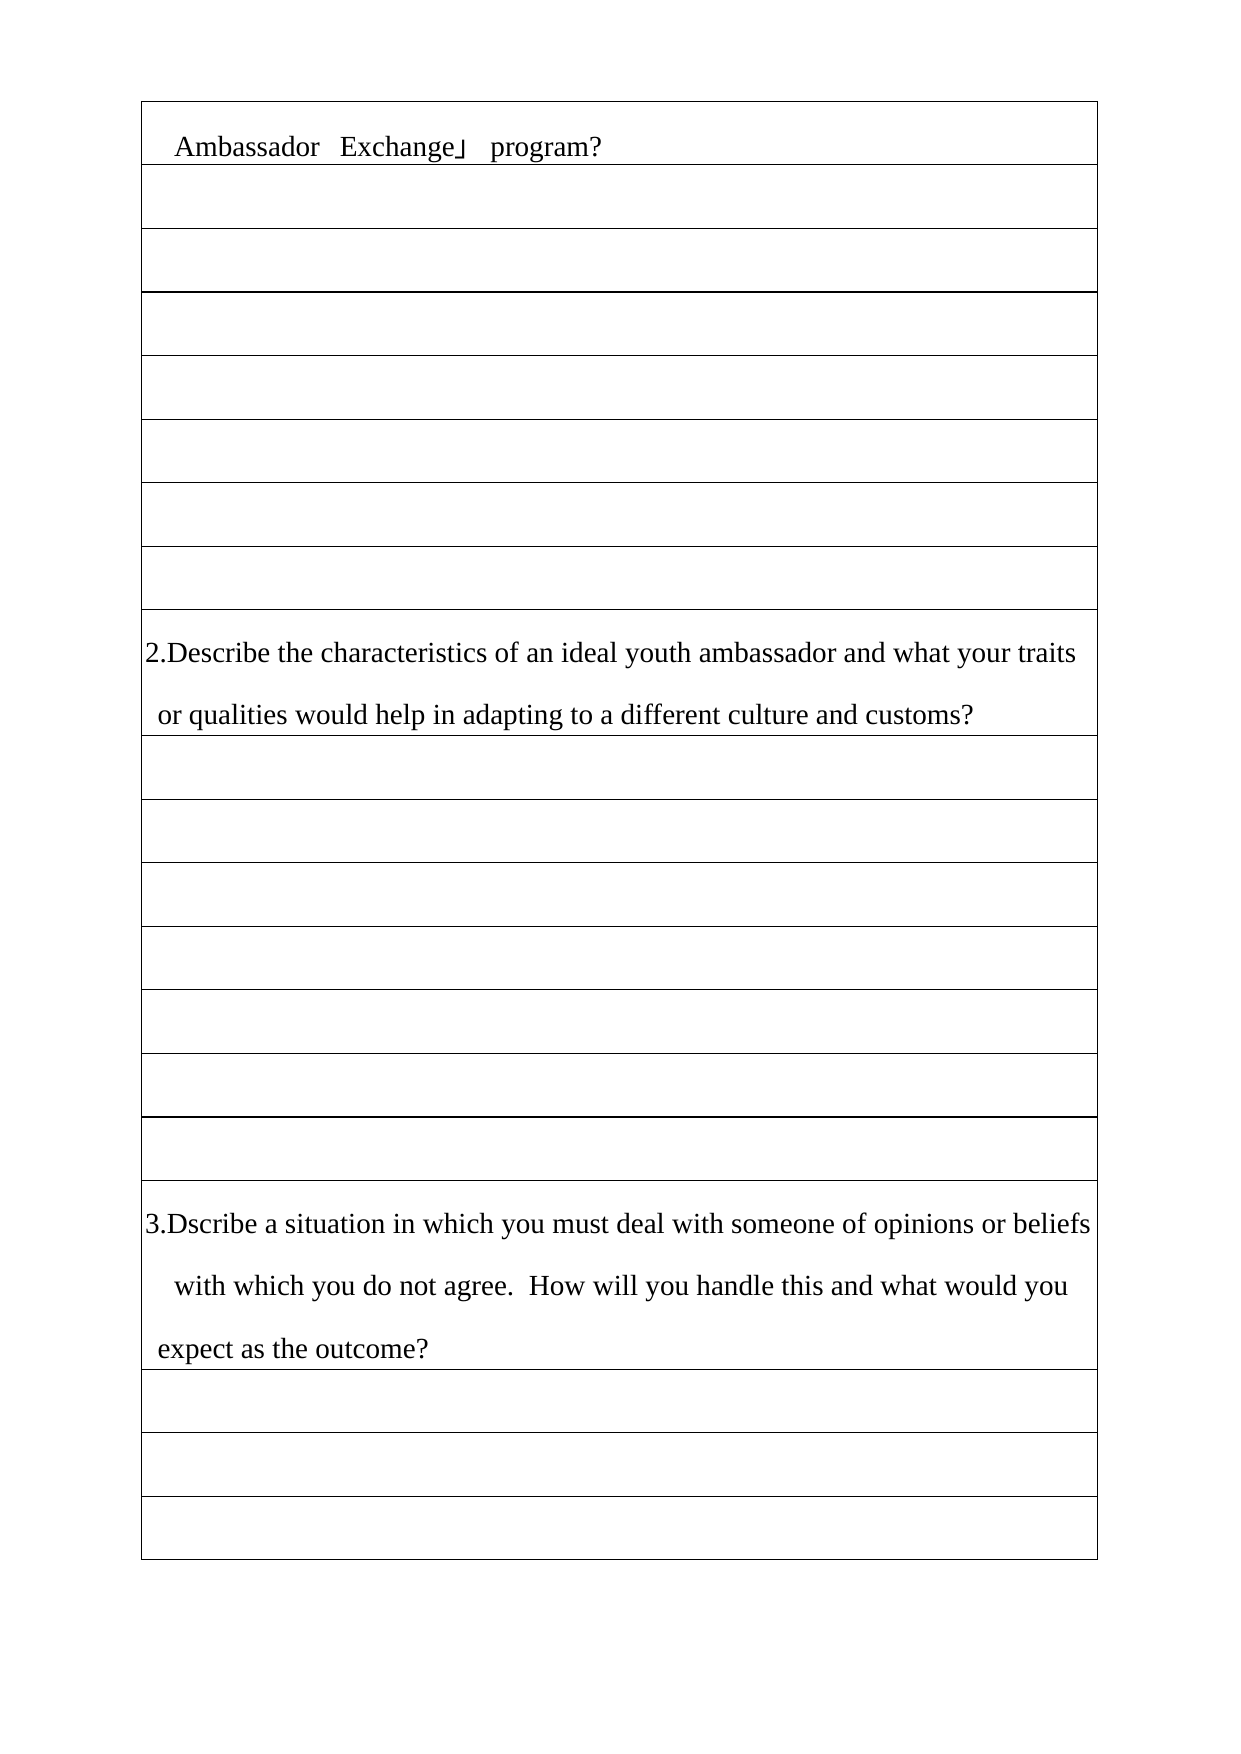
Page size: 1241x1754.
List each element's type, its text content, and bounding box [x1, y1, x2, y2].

table_cell [142, 356, 1097, 418]
table_cell [142, 547, 1097, 609]
table_cell 2.Describe the characteristics of an ideal youth ambassador and what your traits or qualities would help in adapting to a different culture and customs? [142, 610, 1097, 735]
table_cell [142, 229, 1097, 291]
table_cell [142, 420, 1097, 482]
table_cell 3.Dscribe a situation in which you must deal with someone of opinions or beliefs with which you do not agree. How will you handle this and what would you expect as the outcome? [142, 1181, 1097, 1368]
table_cell [142, 990, 1097, 1053]
table_cell [142, 863, 1097, 926]
table_cell [142, 165, 1097, 228]
table_cell [142, 1370, 1097, 1432]
table_cell [142, 293, 1097, 355]
table_cell [142, 736, 1097, 799]
table_cell [142, 1054, 1097, 1116]
table_cell Ambassador Exchange」 program? [142, 102, 1097, 164]
table_cell [142, 800, 1097, 862]
table_cell [142, 483, 1097, 546]
table_cell [142, 927, 1097, 989]
table_cell [142, 1433, 1097, 1496]
table_cell [142, 1118, 1097, 1180]
table_cell [142, 1497, 1097, 1559]
